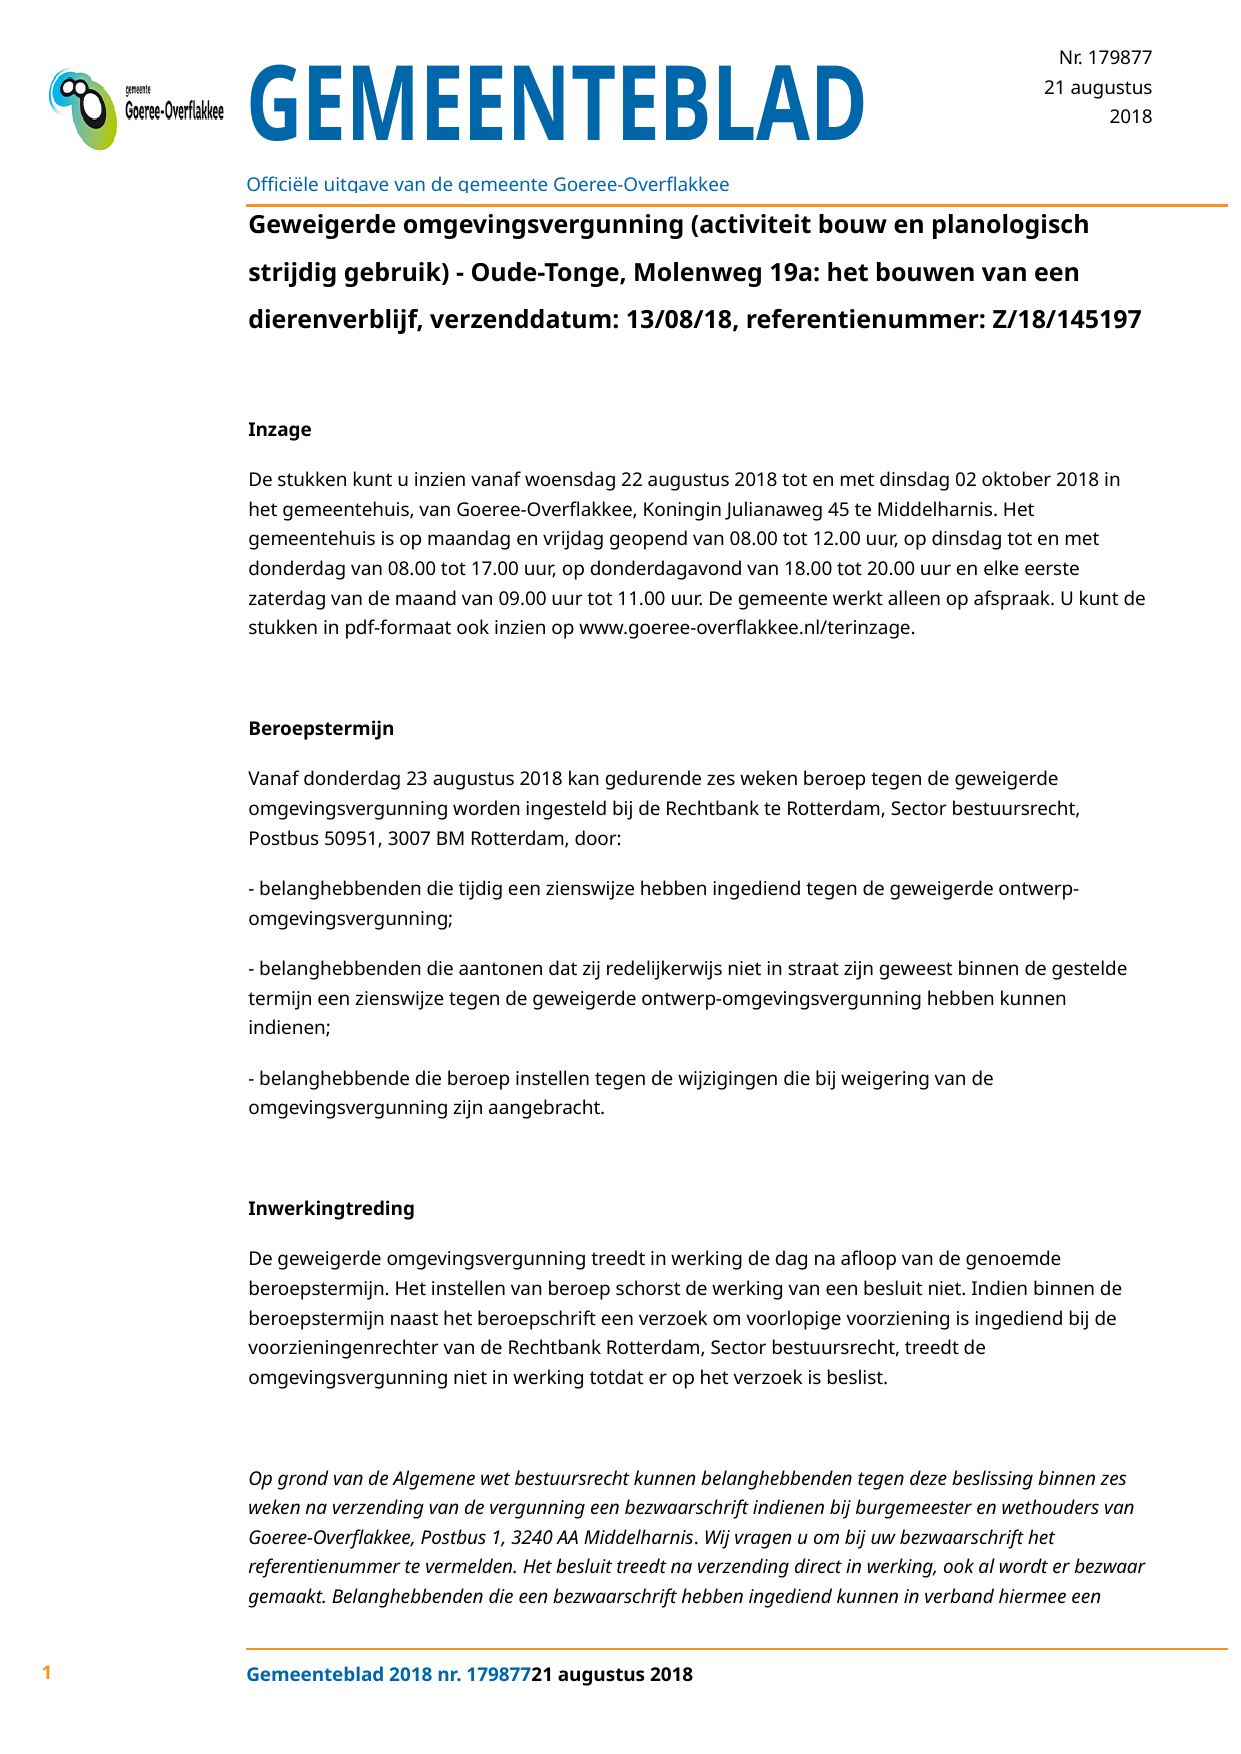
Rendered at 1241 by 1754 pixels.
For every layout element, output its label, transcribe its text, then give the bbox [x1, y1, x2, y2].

text Inzage [248, 416, 1152, 442]
text Vanaf donderdag 23 augustus 2018 kan gedurende zes weken beroep tegen de geweigerde omgevingsvergunning worden ingesteld bij de Rechtbank te Rotterdam, Sector bestuursrecht, Postbus 50951, 3007 BM Rotterdam, door: [248, 766, 1152, 850]
text Inwerkingtreding [248, 1195, 1152, 1221]
text Geweigerde omgevingsvergunning (activiteit bouw en planologisch strijdig gebruik) - Oude-Tonge, Molenweg 19a: het bouwen van een dierenverblijf, verzenddatum: 13/08/18, referentienummer: Z/18/145197 [248, 207, 1152, 336]
text De stukken kunt u inzien vanaf woensdag 22 augustus 2018 tot en met dinsdag 02 oktober 2018 in het gemeentehuis, van Goeree-Overflakkee, Koningin Julianaweg 45 te Middelharnis. Het gemeentehuis is op maandag en vrijdag geopend van 08.00 tot 12.00 uur, op dinsdag tot en met donderdag van 08.00 tot 17.00 uur, op donderdagavond van 18.00 tot 20.00 uur en elke eerste zaterdag van de maand van 09.00 uur tot 11.00 uur. De gemeente werkt alleen op afspraak. U kunt de stukken in pdf-formaat ook inzien op www.goeree-overflakkee.nl/terinzage. [248, 466, 1152, 640]
text Beroepstermijn [248, 715, 1152, 741]
text De geweigerde omgevingsvergunning treedt in werking de dag na afloop van de genoemde beroepstermijn. Het instellen van beroep schorst de werking van een besluit niet. Indien binnen de beroepstermijn naast het beroepschrift een verzoek om voorlopige voorziening is ingediend bij de voorzieningenrechter van de Rechtbank Rotterdam, Sector bestuursrecht, treedt de omgevingsvergunning niet in werking totdat er op het verzoek is beslist. [248, 1246, 1152, 1389]
text Op grond van de Algemene wet bestuursrecht kunnen belanghebbenden tegen deze beslissing binnen zes weken na verzending van de vergunning een bezwaarschrift indienen bij burgemeester en wethouders van Goeree-Overflakkee, Postbus 1, 3240 AA Middelharnis. Wij vragen u om bij uw bezwaarschrift het referentienummer te vermelden. Het besluit treedt na verzending direct in werking, ook al wordt er bezwaar gemaakt. Belanghebbenden die een bezwaarschrift hebben ingediend kunnen in verband hiermee een [248, 1465, 1152, 1609]
text - belanghebbenden die aantonen dat zij redelijkerwijs niet in straat zijn geweest binnen de gestelde termijn een zienswijze tegen de geweigerde ontwerp-omgevingsvergunning hebben kunnen indienen; [248, 955, 1152, 1040]
text - belanghebbende die beroep instellen tegen de wijzigingen die bij weigering van de omgevingsvergunning zijn aangebracht. [248, 1065, 1152, 1120]
text - belanghebbenden die tijdig een zienswijze hebben ingediend tegen de geweigerde ontwerp-omgevingsvergunning; [248, 875, 1152, 930]
picture [41, 47, 231, 172]
